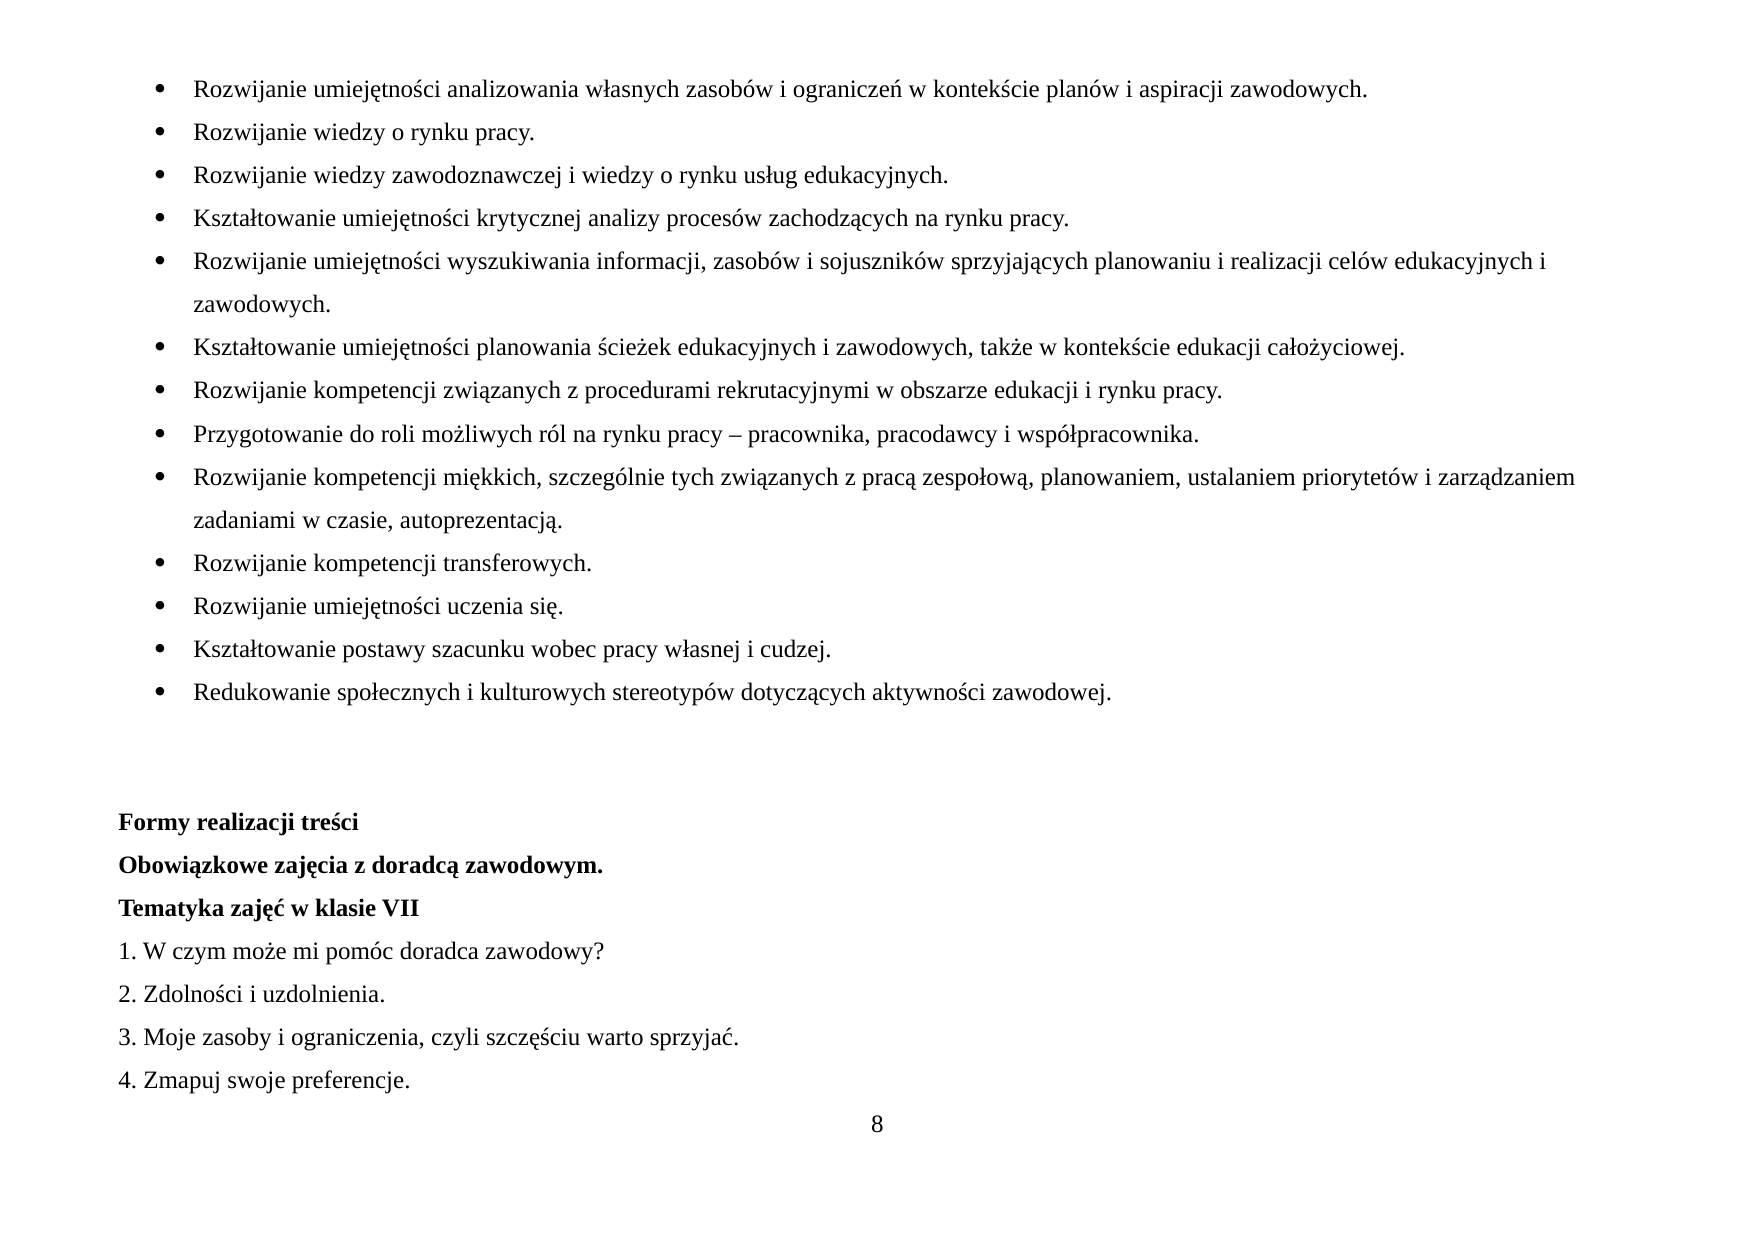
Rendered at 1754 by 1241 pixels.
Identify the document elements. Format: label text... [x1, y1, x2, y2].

list Przygotowanie do roli możliwych ról na rynku pracy – pracownika, pracodawcy i współpracownika. [156, 419, 1636, 447]
list Rozwijanie umiejętności uczenia się. [156, 591, 1636, 620]
list Kształtowanie postawy szacunku wobec pracy własnej i cudzej. [156, 634, 1636, 663]
list Rozwijanie wiedzy zawodoznawczej i wiedzy o rynku usług edukacyjnych. [156, 160, 1636, 189]
text Tematyka zajęć w klasie VII [118, 893, 1636, 922]
text 2. Zdolności i uzdolnienia. [118, 979, 1636, 1008]
list Rozwijanie kompetencji związanych z procedurami rekrutacyjnymi w obszarze edukacji i rynku pracy. [156, 376, 1636, 404]
text Obowiązkowe zajęcia z doradcą zawodowym. [118, 850, 1636, 879]
text 1. W czym może mi pomóc doradca zawodowy? [118, 936, 1636, 965]
text Formy realizacji treści [118, 807, 1636, 836]
text 4. Zmapuj swoje preferencje. [118, 1066, 1636, 1094]
list Rozwijanie kompetencji miękkich, szczególnie tych związanych z pracą zespołową, planowaniem, ustalaniem priorytetów i zarządzaniem zadaniami w czasie, autoprezentacją. [156, 462, 1636, 534]
list Rozwijanie umiejętności analizowania własnych zasobów i ograniczeń w kontekście planów i aspiracji zawodowych. [156, 74, 1636, 102]
list Kształtowanie umiejętności planowania ścieżek edukacyjnych i zawodowych, także w kontekście edukacji całożyciowej. [156, 332, 1636, 361]
text 3. Moje zasoby i ograniczenia, czyli szczęściu warto sprzyjać. [118, 1022, 1636, 1051]
list Rozwijanie kompetencji transferowych. [156, 548, 1636, 577]
list Redukowanie społecznych i kulturowych stereotypów dotyczących aktywności zawodowej. [156, 677, 1636, 706]
list Kształtowanie umiejętności krytycznej analizy procesów zachodzących na rynku pracy. [156, 203, 1636, 232]
list Rozwijanie wiedzy o rynku pracy. [156, 117, 1636, 146]
list Rozwijanie umiejętności wyszukiwania informacji, zasobów i sojuszników sprzyjających planowaniu i realizacji celów edukacyjnych i zawodowych. [156, 246, 1636, 318]
